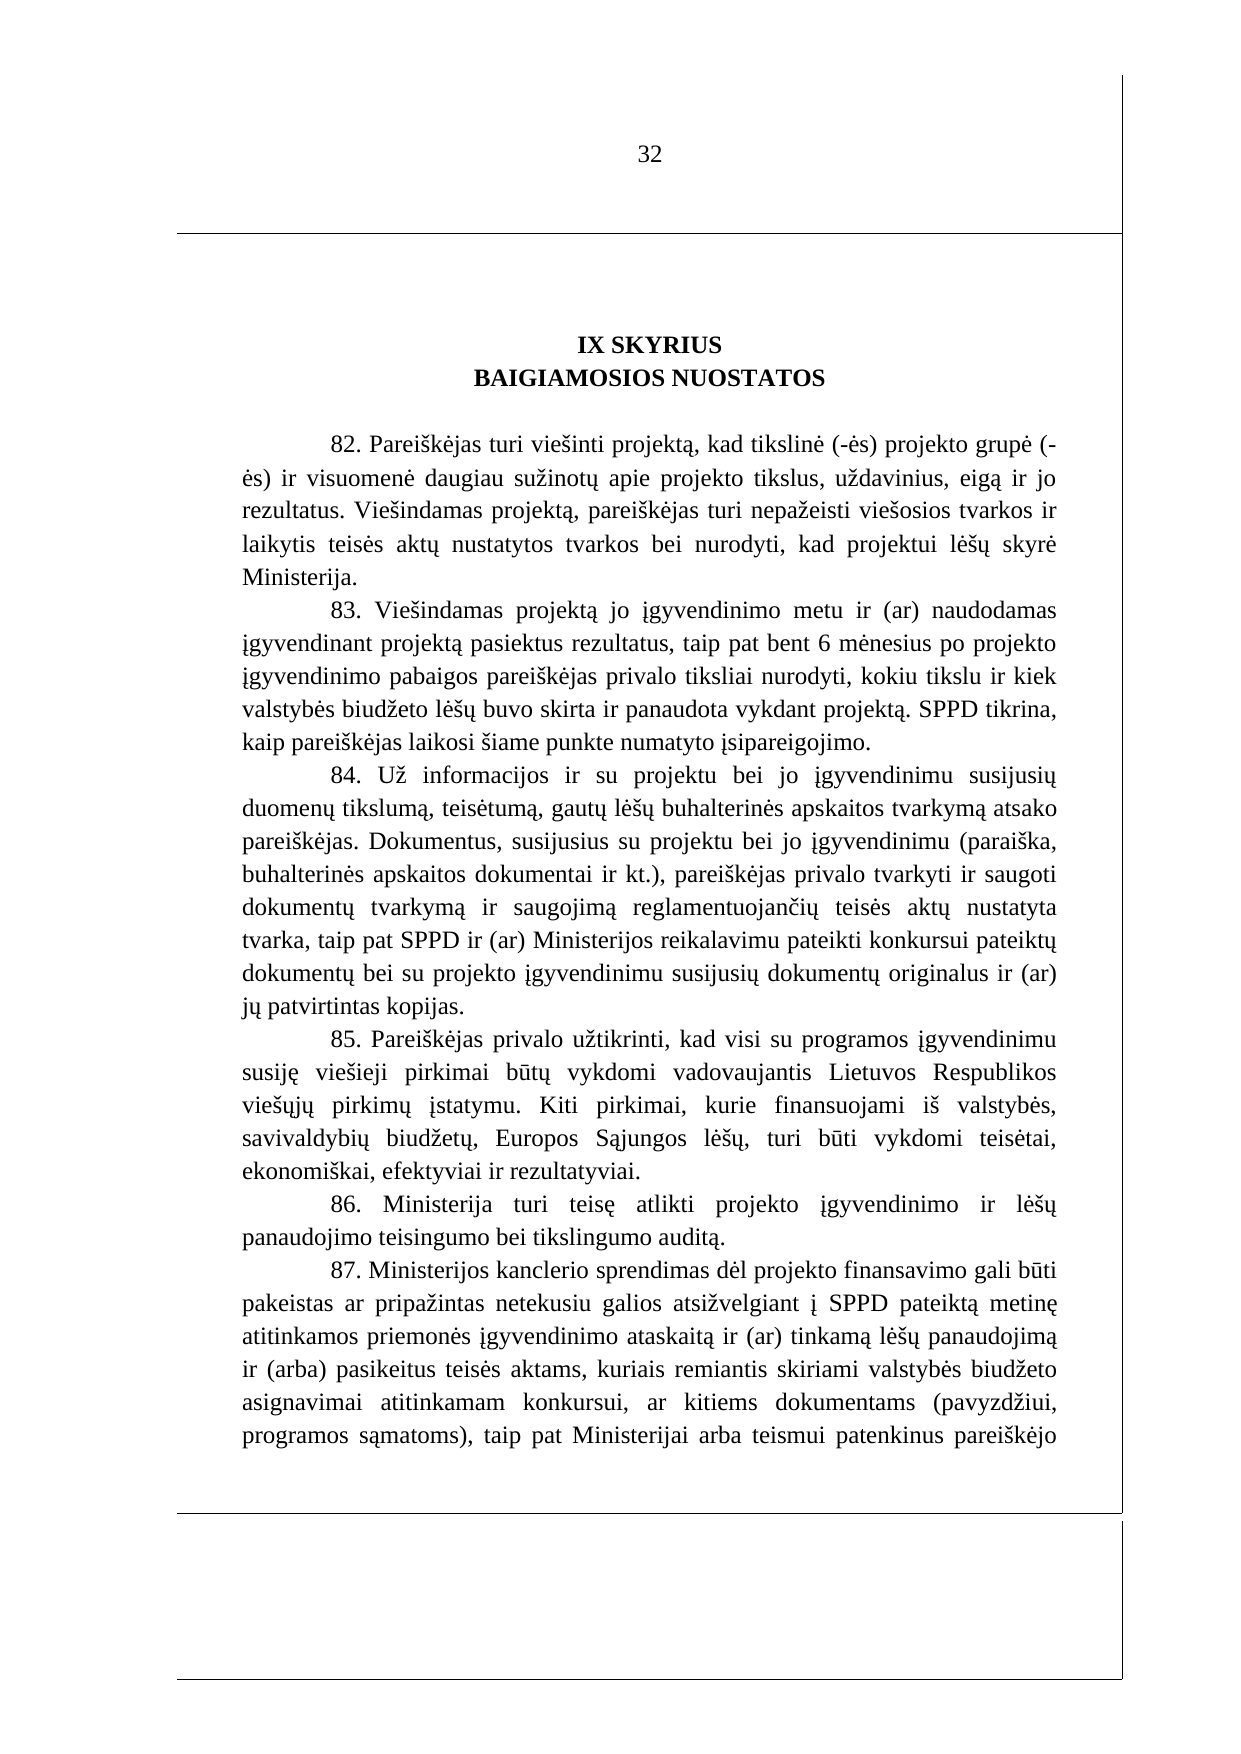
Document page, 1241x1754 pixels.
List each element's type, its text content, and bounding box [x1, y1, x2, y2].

text 86. Ministerija turi teisę atlikti projekto įgyvendinimo ir lėšų panaudojimo teisingumo bei tikslingumo auditą. [177, 1124, 1122, 1191]
text IX SKYRIUS [177, 266, 1122, 299]
text 82. Pareiškėjas turi viešinti projektą, kad tikslinė (-ės) projekto grupė (-ės) ir visuomenė daugiau sužinotų apie projekto tikslus, uždavinius, eigą ir jo rezultatus. Viešindamas projektą, pareiškėjas turi nepažeisti viešosios tvarkos ir laikytis teisės aktų nustatytos tvarkos bei nurodyti, kad projektui lėšų skyrė Ministerija. [177, 365, 1122, 530]
text 84. Už informacijos ir su projektu bei jo įgyvendinimu susijusių duomenų tikslumą, teisėtumą, gautų lėšų buhalterinės apskaitos tvarkymą atsako pareiškėjas. Dokumentus, susijusius su projektu bei jo įgyvendinimu (paraiška, buhalterinės apskaitos dokumentai ir kt.), pareiškėjas privalo tvarkyti ir saugoti dokumentų tvarkymą ir saugojimą reglamentuojančių teisės aktų nustatyta tvarka, taip pat SPPD ir (ar) Ministerijos reikalavimu pateikti konkursui pateiktų dokumentų bei su projekto įgyvendinimu susijusių dokumentų originalus ir (ar) jų patvirtintas kopijas. [177, 695, 1122, 959]
text 87. Ministerijos kanclerio sprendimas dėl projekto finansavimo gali būti pakeistas ar pripažintas netekusiu galios atsižvelgiant į SPPD pateiktą metinę atitinkamos priemonės įgyvendinimo ataskaitą ir (ar) tinkamą lėšų panaudojimą ir (arba) pasikeitus teisės aktams, kuriais remiantis skiriami valstybės biudžeto asignavimai atitinkamam konkursui, ar kitiems dokumentams (pavyzdžiui, programos sąmatoms), taip pat Ministerijai arba teismui patenkinus pareiškėjo skundą ir pakartotinai Nuostatuose nustatyta tvarka įvertinus šio pareiškėjo paraišką. [177, 1191, 1122, 1513]
text 85. Pareiškėjas privalo užtikrinti, kad visi su programos įgyvendinimu susiję viešieji pirkimai būtų vykdomi vadovaujantis Lietuvos Respublikos viešųjų pirkimų įstatymu. Kiti pirkimai, kurie finansuojami iš valstybės, savivaldybių biudžetų, Europos Sąjungos lėšų, turi būti vykdomi teisėtai, ekonomiškai, efektyviai ir rezultatyviai. [177, 959, 1122, 1124]
text BAIGIAMOSIOS NUOSTATOS [177, 299, 1122, 365]
text 83. Viešindamas projektą jo įgyvendinimo metu ir (ar) naudodamas įgyvendinant projektą pasiektus rezultatus, taip pat bent 6 mėnesius po projekto įgyvendinimo pabaigos pareiškėjas privalo tiksliai nurodyti, kokiu tikslu ir kiek valstybės biudžeto lėšų buvo skirta ir panaudota vykdant projektą. SPPD tikrina, kaip pareiškėjas laikosi šiame punkte numatyto įsipareigojimo. [177, 530, 1122, 695]
